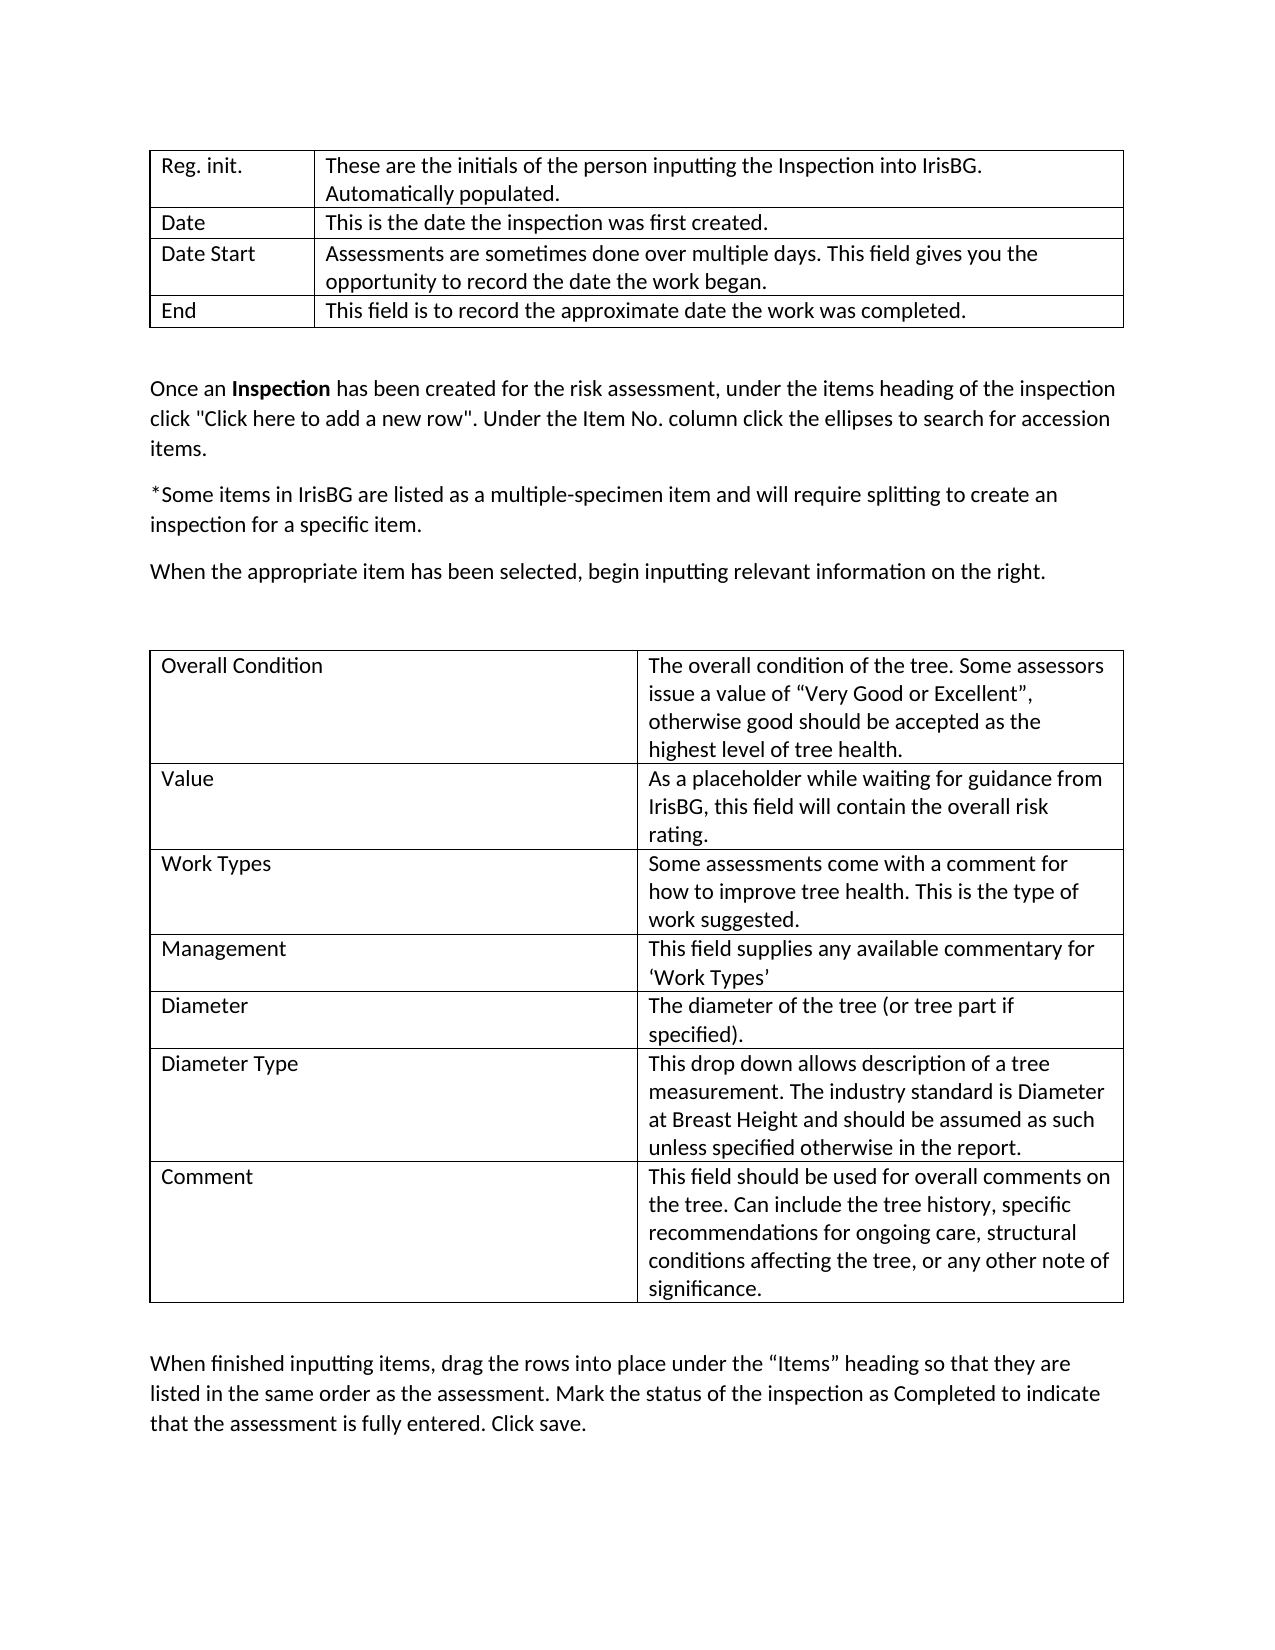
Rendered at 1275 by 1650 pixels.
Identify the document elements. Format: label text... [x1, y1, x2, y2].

table_cell Work Types [151, 850, 637, 933]
table_cell Value [151, 764, 637, 848]
table_cell This drop down allows description of a tree measurement. The industry standard is Diameter at Breast Height and should be assumed as such unless specified otherwise in the report. [638, 1049, 1123, 1161]
text *Some items in IrisBG are listed as a multiple-specimen item and will require splitting to create an inspection for a specific item. [150, 481, 1125, 538]
table_cell Some assessments come with a comment for how to improve tree health. This is the type of work suggested. [638, 850, 1123, 933]
table_cell Reg. init. [151, 151, 314, 207]
table_cell This is the date the inspection was first created. [315, 208, 1123, 238]
table_cell Date Start [151, 239, 314, 295]
table_cell This field should be used for overall comments on the tree. Can include the tree history, specific recommendations for ongoing care, structural conditions affecting the tree, or any other note of significance. [638, 1162, 1123, 1302]
text When finished inputting items, drag the rows into place under the “Items” heading so that they are listed in the same order as the assessment. Mark the status of the inspection as Completed to indicate that the assessment is fully entered. Click save. [150, 1349, 1125, 1437]
table_cell These are the initials of the person inputting the Inspection into IrisBG. Automatically populated. [315, 151, 1123, 207]
table_cell The diameter of the tree (or tree part if specified). [638, 992, 1123, 1048]
table_cell Date [151, 208, 314, 238]
table_cell End [151, 296, 314, 327]
text When the appropriate item has been selected, begin inputting relevant information on the right. [150, 557, 1125, 585]
table_cell This field is to record the approximate date the work was completed. [315, 296, 1123, 327]
table_header The overall condition of the tree. Some assessors issue a value of “Very Good or Excellent”, otherwise good should be accepted as the highest level of tree health. [638, 651, 1123, 763]
table_cell Assessments are sometimes done over multiple days. This field gives you the opportunity to record the date the work began. [315, 239, 1123, 295]
table_cell Diameter Type [151, 1049, 637, 1161]
table_cell As a placeholder while waiting for guidance from IrisBG, this field will contain the overall risk rating. [638, 764, 1123, 848]
text Once an Inspection has been created for the risk assessment, under the items heading of the inspection click "Click here to add a new row". Under the Item No. column click the ellipses to search for accession items. [150, 374, 1125, 462]
table_cell Comment [151, 1162, 637, 1302]
table_header Overall Condition [151, 651, 637, 763]
table_cell This field supplies any available commentary for ‘Work Types’ [638, 935, 1123, 991]
table_cell Diameter [151, 992, 637, 1048]
table_cell Management [151, 935, 637, 991]
